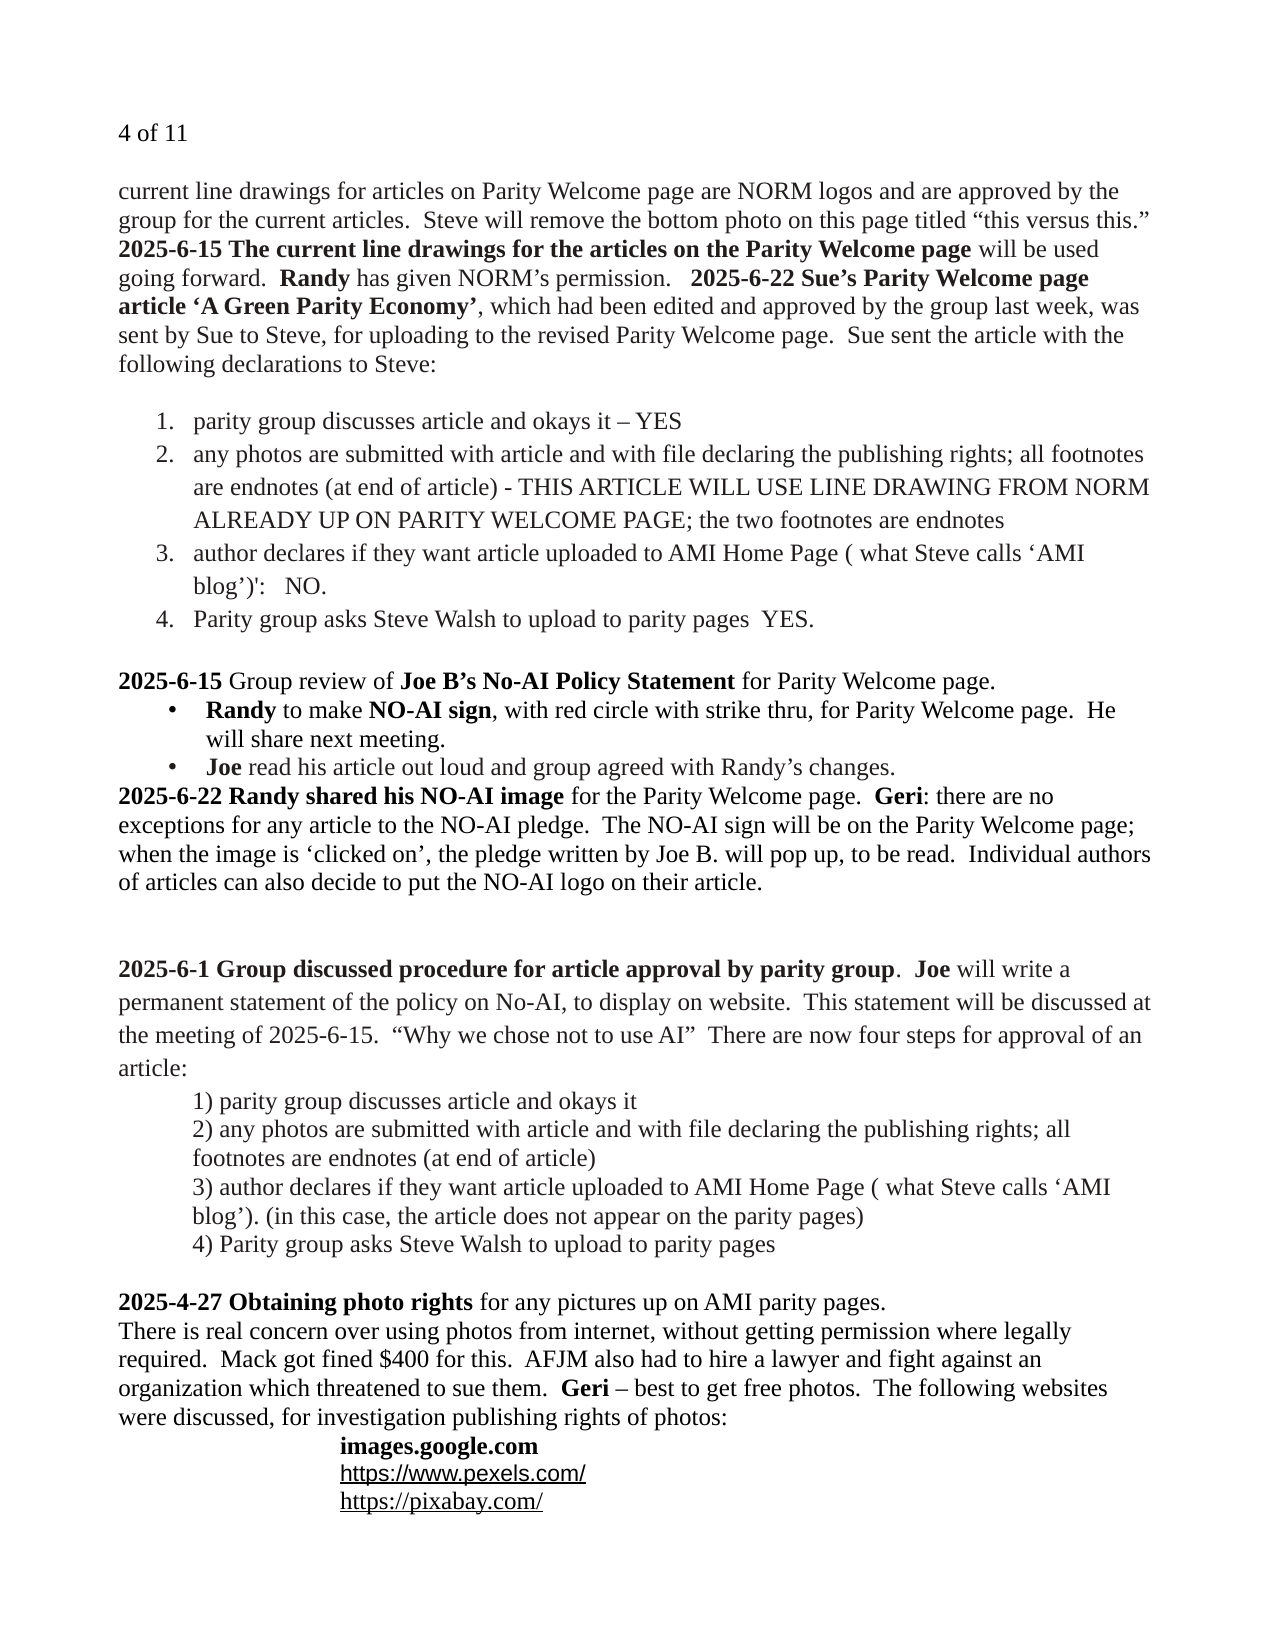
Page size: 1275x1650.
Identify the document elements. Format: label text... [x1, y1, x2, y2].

list author declares if they want article uploaded to AMI Home Page ( what Steve calls ‘AMI blog’)': NO. [156, 538, 1157, 600]
text 2025-6-1 Group discussed procedure for article approval by parity group. Joe will write a permanent statement of the policy on No-AI, to display on website. This statement will be discussed at the meeting of 2025-6-15. “Why we chose not to use AI” There are now four steps for approval of an article: [118, 954, 1157, 1082]
list any photos are submitted with article and with file declaring the publishing rights; all footnotes are endnotes (at end of article) [118, 1114, 1157, 1172]
list parity group discusses article and okays it – YES [156, 406, 1157, 435]
list Joe read his article out loud and group agreed with Randy’s changes. [168, 752, 1157, 781]
list parity group discusses article and okays it [118, 1086, 1157, 1114]
text 2025-6-22 Randy shared his NO-AI image for the Parity Welcome page. Geri: there are no exceptions for any article to the NO-AI pledge. The NO-AI sign will be on the Parity Welcome page; when the image is ‘clicked on’, the pledge written by Joe B. will pop up, to be read. Individual authors of articles can also decide to put the NO-AI logo on their article. [118, 781, 1157, 896]
text 2025-6-15 Group review of Joe B’s No-AI Policy Statement for Parity Welcome page. [118, 666, 1157, 695]
text https://pixabay.com/ [340, 1486, 980, 1515]
text https://www.pexels.com/ [340, 1459, 980, 1486]
list Randy to make NO-AI sign, with red circle with strike thru, for Parity Welcome page. He will share next meeting. [168, 695, 1157, 752]
list Parity group asks Steve Walsh to upload to parity pages YES. [156, 604, 1157, 633]
text current line drawings for articles on Parity Welcome page are NORM logos and are approved by the group for the current articles. Steve will remove the bottom photo on this page titled “this versus this.” 2025-6-15 The current line drawings for the articles on the Parity Welcome page will be used going forward. Randy has given NORM’s permission. 2025-6-22 Sue’s Parity Welcome page article ‘A Green Parity Economy’, which had been edited and approved by the group last week, was sent by Sue to Steve, for uploading to the revised Parity Welcome page. Sue sent the article with the following declarations to Steve: [118, 176, 1157, 378]
text There is real concern over using photos from internet, without getting permission where legally required. Mack got fined $400 for this. AFJM also had to hire a lawyer and fight against an organization which threatened to sue them. Geri – best to get free photos. The following websites were discussed, for investigation publishing rights of photos: [118, 1316, 1157, 1431]
list author declares if they want article uploaded to AMI Home Page ( what Steve calls ‘AMI blog’). (in this case, the article does not appear on the parity pages) [118, 1172, 1157, 1229]
list Parity group asks Steve Walsh to upload to parity pages [118, 1229, 1157, 1258]
text images.google.com [340, 1431, 1157, 1459]
list any photos are submitted with article and with file declaring the publishing rights; all footnotes are endnotes (at end of article) - THIS ARTICLE WILL USE LINE DRAWING FROM NORM ALREADY UP ON PARITY WELCOME PAGE; the two footnotes are endnotes [156, 439, 1157, 534]
text 2025-4-27 Obtaining photo rights for any pictures up on AMI parity pages. [118, 1287, 1157, 1316]
